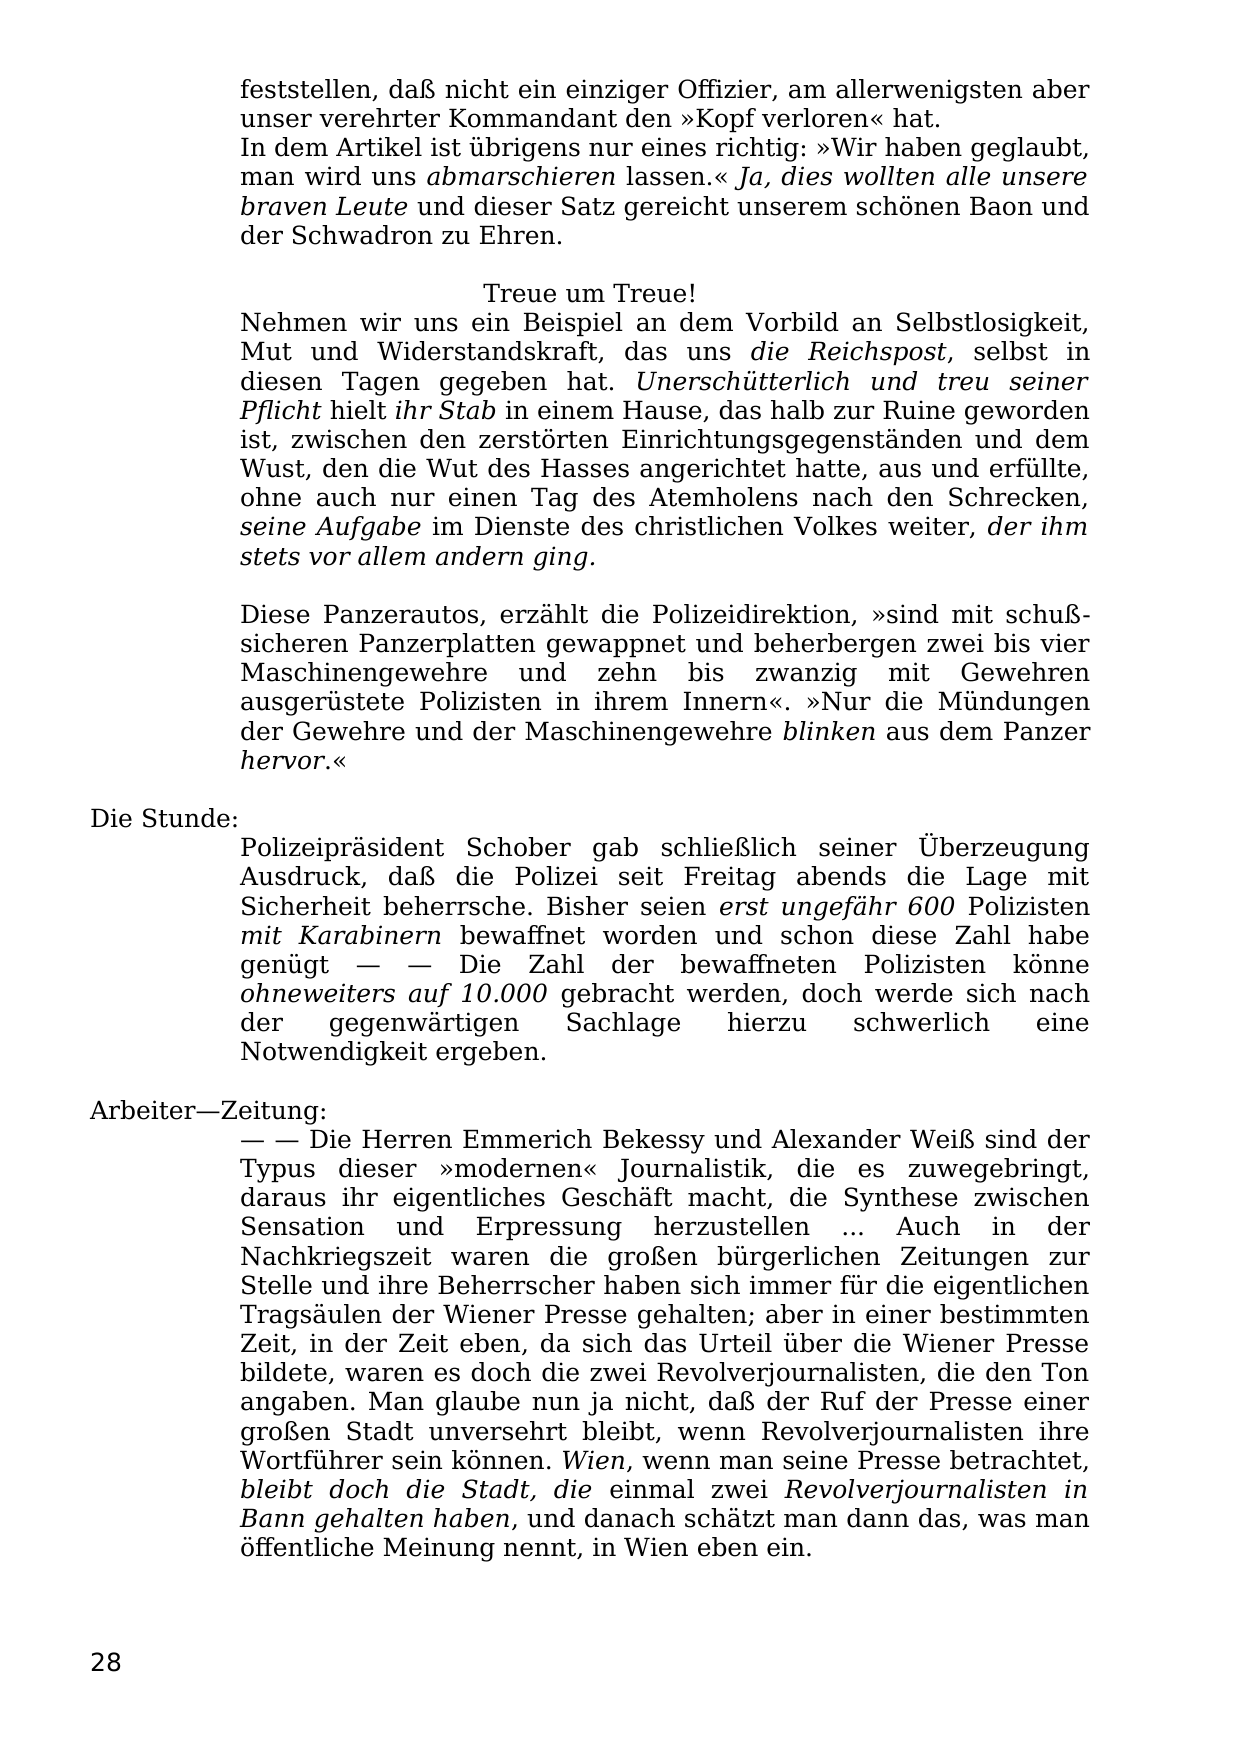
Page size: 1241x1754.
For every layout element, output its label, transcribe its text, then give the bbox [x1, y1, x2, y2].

text Diese Panzerautos, erzählt die Polizeidirektion, »sind mit schuß­sicheren Panzerplatten gewappnet und beherbergen zwei bis vier Maschinengewehre und zehn bis zwanzig mit Gewehren ausgerüstete Polizisten in ihrem Innern«. »Nur die Mündungen der Gewehre und der Maschinengewehre blinken aus dem Panzer hervor.« [240, 600, 1091, 775]
text Polizeipräsident Schober gab schließlich seiner Überzeugung Ausdruck, daß die Polizei seit Freitag abends die Lage mit Sicherheit beherrsche. Bisher seien erst ungefähr 600 Polizisten mit Karabinern bewaffnet worden und schon diese Zahl habe genügt — — Die Zahl der bewaffneten Polizisten könne ohneweiters auf 10.000 gebracht werden, doch werde sich nach der gegenwärtigen Sachlage hierzu schwerlich eine Notwendigkeit ergeben. [240, 833, 1091, 1067]
text Arbeiter—Zeitung: [90, 1096, 1091, 1125]
text feststellen, daß nicht ein einziger Offizier, am allerwenigsten aber unser verehrter Kommandant den »Kopf verloren« hat. [240, 75, 1091, 133]
text Die Stunde: [90, 804, 1091, 833]
text Treue um Treue! [90, 279, 1091, 308]
text Nehmen wir uns ein Beispiel an dem Vorbild an Selbstlosigkeit, Mut und Widerstandskraft, das uns die Reichspost, selbst in diesen Tagen gegeben hat. Unerschütterlich und treu seiner Pflicht hielt ihr Stab in einem Hause, das halb zur Ruine geworden ist, zwischen den zerstörten Einrichtungsgegenständen und dem Wust, den die Wut des Hasses angerichtet hatte, aus und erfüllte, ohne auch nur einen Tag des Atemholens nach den Schrecken, seine Aufgabe im Dienste des christlichen Volkes weiter, der ihm stets vor allem andern ging. [240, 308, 1091, 571]
text — — Die Herren Emmerich Bekessy und Alexander Weiß sind der Typus dieser »modernen« Journalistik, die es zuwegebringt, daraus ihr eigentliches Geschäft macht, die Synthese zwischen Sensation und Erpressung herzustellen ... Auch in der Nachkriegszeit waren die großen bürgerlichen Zeitungen zur Stelle und ihre Beherrscher haben sich immer für die eigentlichen Tragsäulen der Wiener Presse gehalten; aber in einer bestimmten Zeit, in der Zeit eben, da sich das Urteil über die Wiener Presse bildete, waren es doch die zwei Revolverjournalisten, die den Ton angaben. Man glaube nun ja nicht, daß der Ruf der Presse einer großen Stadt unversehrt bleibt, wenn Revolverjournalisten ihre Wortführer sein können. Wien, wenn man seine Presse betrachtet, bleibt doch die Stadt, die einmal zwei Revolverjournalisten in Bann gehalten haben, und danach schätzt man dann das, was man öffentliche Meinung nennt, in Wien eben ein. [240, 1125, 1091, 1562]
text In dem Artikel ist übrigens nur eines richtig: »Wir haben geglaubt, man wird uns abmarschieren lassen.« Ja, dies wollten alle unsere braven Leute und dieser Satz gereicht unserem schönen Baon und der Schwadron zu Ehren. [240, 133, 1091, 250]
